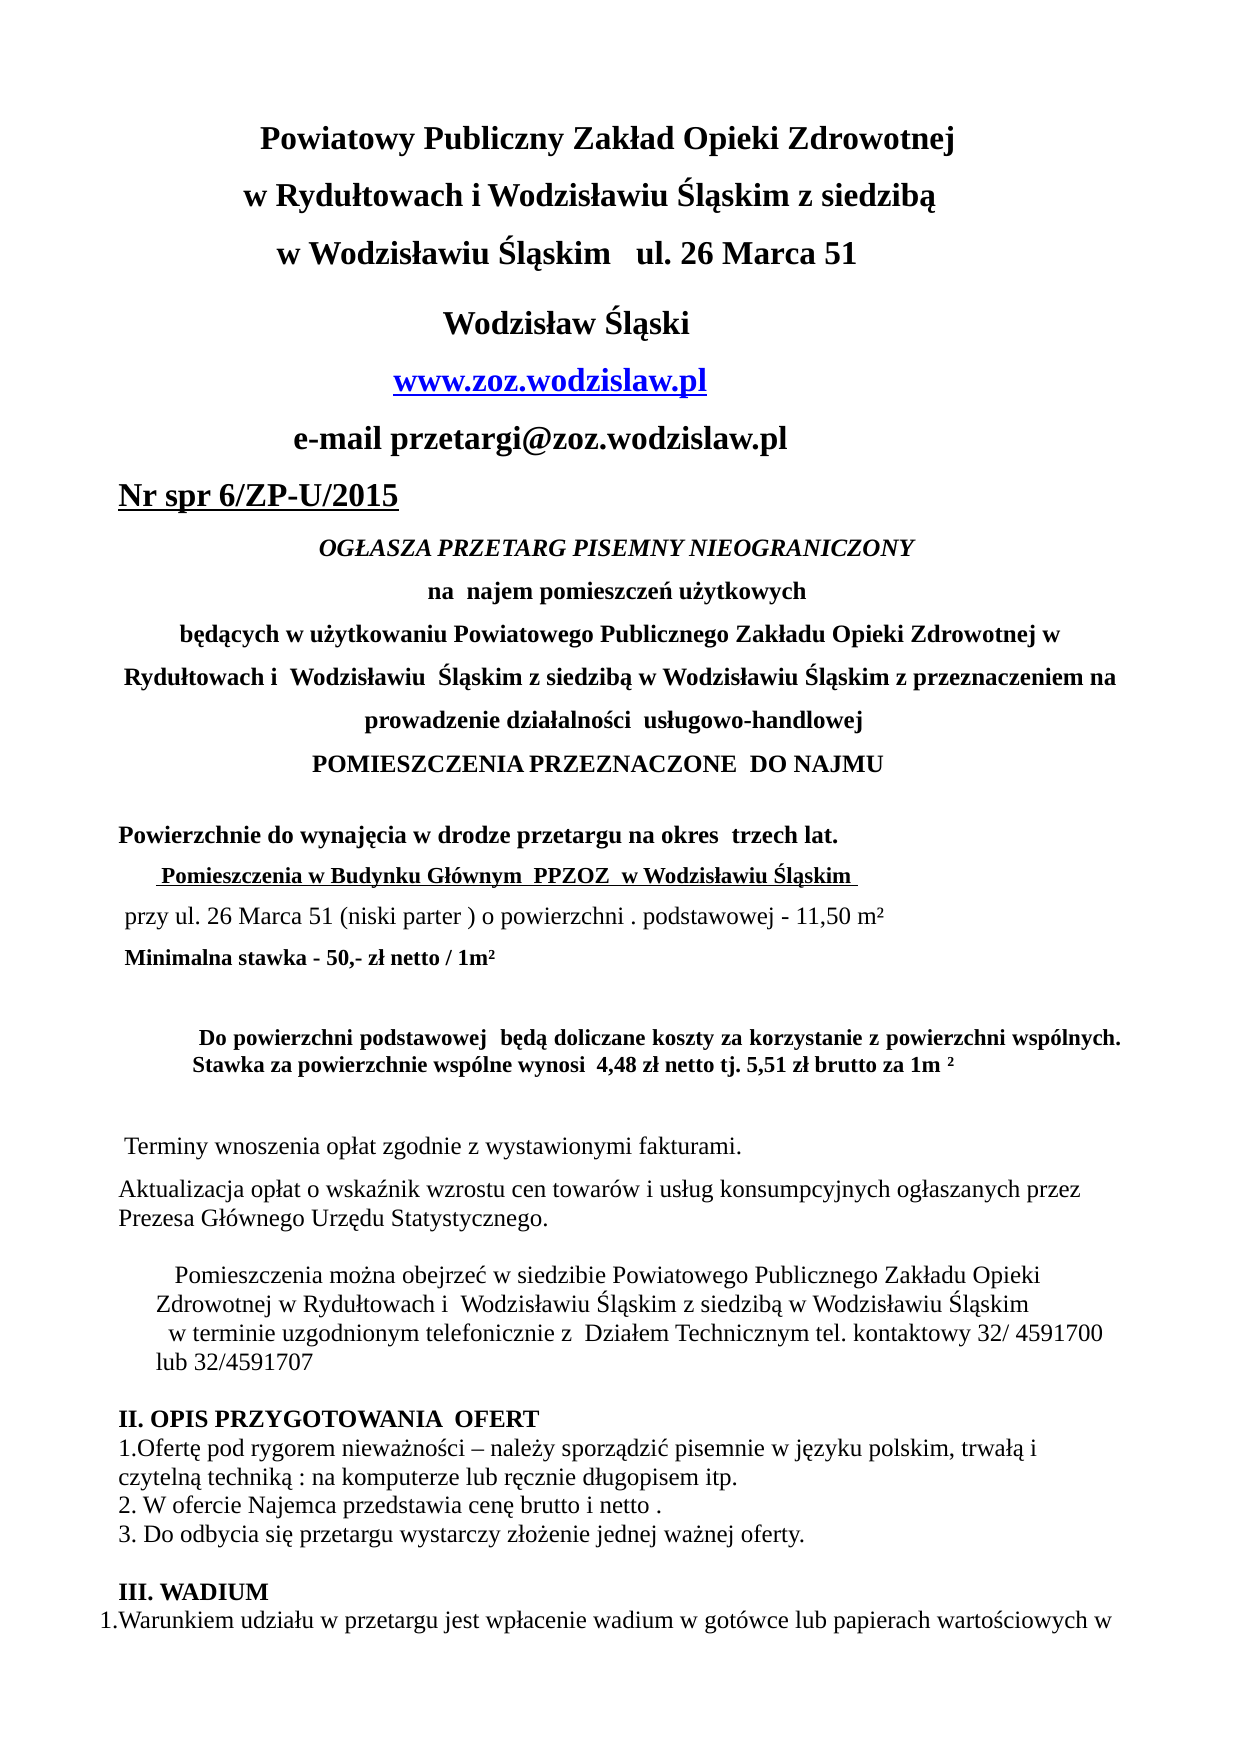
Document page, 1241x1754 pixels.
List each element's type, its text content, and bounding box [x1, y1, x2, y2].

text Aktualizacja opłat o wskaźnik wzrostu cen towarów i usług konsumpcyjnych ogłaszanych przez Prezesa Głównego Urzędu Statystycznego. [118, 1174, 1122, 1232]
text będących w użytkowaniu Powiatowego Publicznego Zakładu Opieki Zdrowotnej w Rydułtowach i Wodzisławiu Śląskim z siedzibą w Wodzisławiu Śląskim z przeznaczeniem na prowadzenie działalności usługowo-handlowej [118, 619, 1122, 734]
text na najem pomieszczeń użytkowych [118, 576, 1122, 605]
text e-mail przetargi@zoz.wodzislaw.pl [118, 418, 1122, 456]
text 2. W ofercie Najemca przedstawia cenę brutto i netto . [118, 1490, 1122, 1519]
text Wodzisław Śląski [118, 303, 1122, 341]
text OGŁASZA PRZETARG PISEMNY NIEOGRANICZONY [118, 533, 1122, 562]
text Powierzchnie do wynajęcia w drodze przetargu na okres trzech lat. [118, 821, 1122, 849]
text Powiatowy Publiczny Zakład Opieki Zdrowotnej [118, 118, 1122, 156]
text II. OPIS PRZYGOTOWANIA OFERT [118, 1404, 1122, 1433]
text Minimalna stawka - 50,- zł netto / 1m² [118, 942, 1122, 971]
text Pomieszczenia w Budynku Głównym PPZOZ w Wodzisławiu Śląskim [156, 862, 1122, 888]
text 3. Do odbycia się przetargu wystarczy złożenie jednej ważnej oferty. [118, 1519, 1122, 1548]
text przy ul. 26 Marca 51 (niski parter ) o powierzchni . podstawowej - 11,50 m² [118, 901, 1122, 929]
text www.zoz.wodzislaw.pl [118, 361, 1122, 399]
text Terminy wnoszenia opłat zgodnie z wystawionymi fakturami. [118, 1131, 1122, 1160]
text POMIESZCZENIA PRZEZNACZONE DO NAJMU [118, 749, 1122, 777]
text Do powierzchni podstawowej będą doliczane koszty za korzystanie z powierzchni wspólnych. Stawka za powierzchnie wspólne wynosi 4,48 zł netto tj. 5,51 zł brutto za 1m ² [192, 1024, 1122, 1077]
text w Rydułtowach i Wodzisławiu Śląskim z siedzibą [118, 176, 1122, 214]
text w Wodzisławiu Śląskim ul. 26 Marca 51 [118, 233, 1122, 271]
text 1.Ofertę pod rygorem nieważności – należy sporządzić pisemnie w języku polskim, trwałą i czytelną techniką : na komputerze lub ręcznie długopisem itp. [118, 1433, 1122, 1490]
text w terminie uzgodnionym telefonicznie z Działem Technicznym tel. kontaktowy 32/ 4591700 lub 32/4591707 [156, 1318, 1122, 1375]
text III. WADIUM [118, 1577, 1122, 1605]
text 1.Warunkiem udziału w przetargu jest wpłacenie wadium w gotówce lub papierach wartościowych w [99, 1605, 1122, 1634]
text Nr spr 6/ZP-U/2015 [118, 476, 1122, 514]
text Pomieszczenia można obejrzeć w siedzibie Powiatowego Publicznego Zakładu Opieki Zdrowotnej w Rydułtowach i Wodzisławiu Śląskim z siedzibą w Wodzisławiu Śląskim [156, 1260, 1122, 1318]
